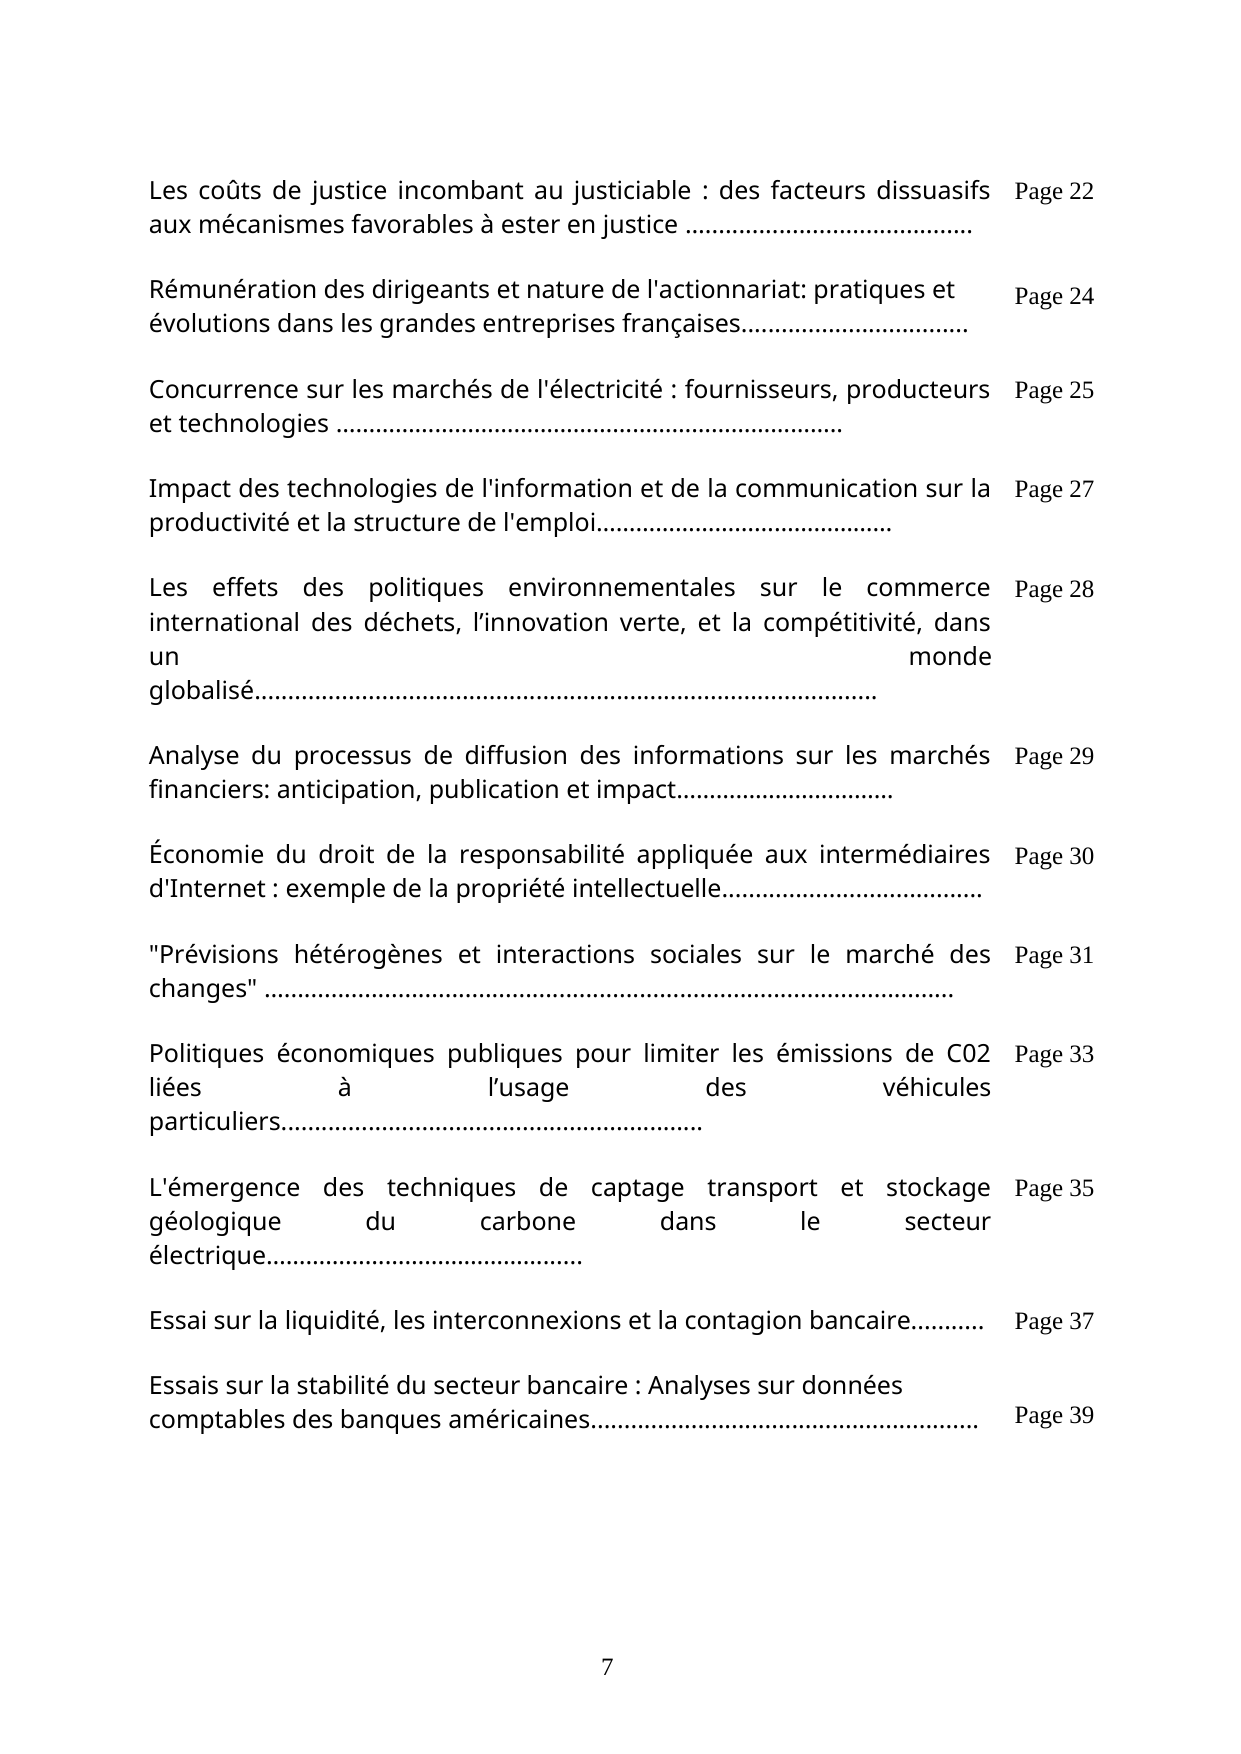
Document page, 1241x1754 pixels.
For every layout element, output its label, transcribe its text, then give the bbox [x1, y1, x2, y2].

table_cell Page 35 [1003, 1144, 1111, 1278]
table_cell Page 24 [1003, 247, 1111, 346]
table_cell Économie du droit de la responsabilité appliquée aux intermédiaires d'Internet : exemple de la propriété intellectuelle....................................... [138, 812, 1003, 911]
table_cell "Prévisions hétérogènes et interactions sociales sur le marché des changes" ….................................................................................................... [138, 911, 1003, 1011]
table_cell Essais sur la stabilité du secteur bancaire : Analyses sur données comptables des banques américaines.......................................................... [138, 1343, 1003, 1476]
table_cell Concurrence sur les marchés de l'électricité : fournisseurs, producteurs et technologies ………………………………………………………………….. [138, 346, 1003, 446]
table_cell Politiques économiques publiques pour limiter les émissions de C02 liées à l’usage des véhicules particuliers............................................................... [138, 1011, 1003, 1144]
table_cell Page 31 [1003, 911, 1111, 1011]
table_cell Page 30 [1003, 812, 1111, 911]
table_cell Page 27 [1003, 446, 1111, 545]
table_cell Impact des technologies de l'information et de la communication sur la productivité et la structure de l'emploi……………………………………… [138, 446, 1003, 545]
table_cell Les effets des politiques environnementales sur le commerce international des déchets, l’innovation verte, et la compétitivité, dans un monde globalisé............................................................................................. [138, 545, 1003, 713]
table_header Page 22 [1003, 148, 1111, 247]
table_cell Essai sur la liquidité, les interconnexions et la contagion bancaire........... [138, 1278, 1003, 1343]
table_cell Page 39 [1003, 1343, 1111, 1476]
table_cell Page 37 [1003, 1278, 1111, 1343]
table_cell Page 28 [1003, 545, 1111, 713]
table_cell Page 29 [1003, 713, 1111, 812]
table_cell Page 33 [1003, 1011, 1111, 1144]
table_cell Page 25 [1003, 346, 1111, 446]
table_cell L'émergence des techniques de captage transport et stockage géologique du carbone dans le secteur électrique……………………………………...... [138, 1144, 1003, 1278]
table_cell Rémunération des dirigeants et nature de l'actionnariat: pratiques et évolutions dans les grandes entreprises françaises.................................. [138, 247, 1003, 346]
table_cell Analyse du processus de diffusion des informations sur les marchés financiers: anticipation, publication et impact…………………………… [138, 713, 1003, 812]
table_header Les coûts de justice incombant au justiciable : des facteurs dissuasifs aux mécanismes favorables à ester en justice …........................................ [138, 148, 1003, 247]
